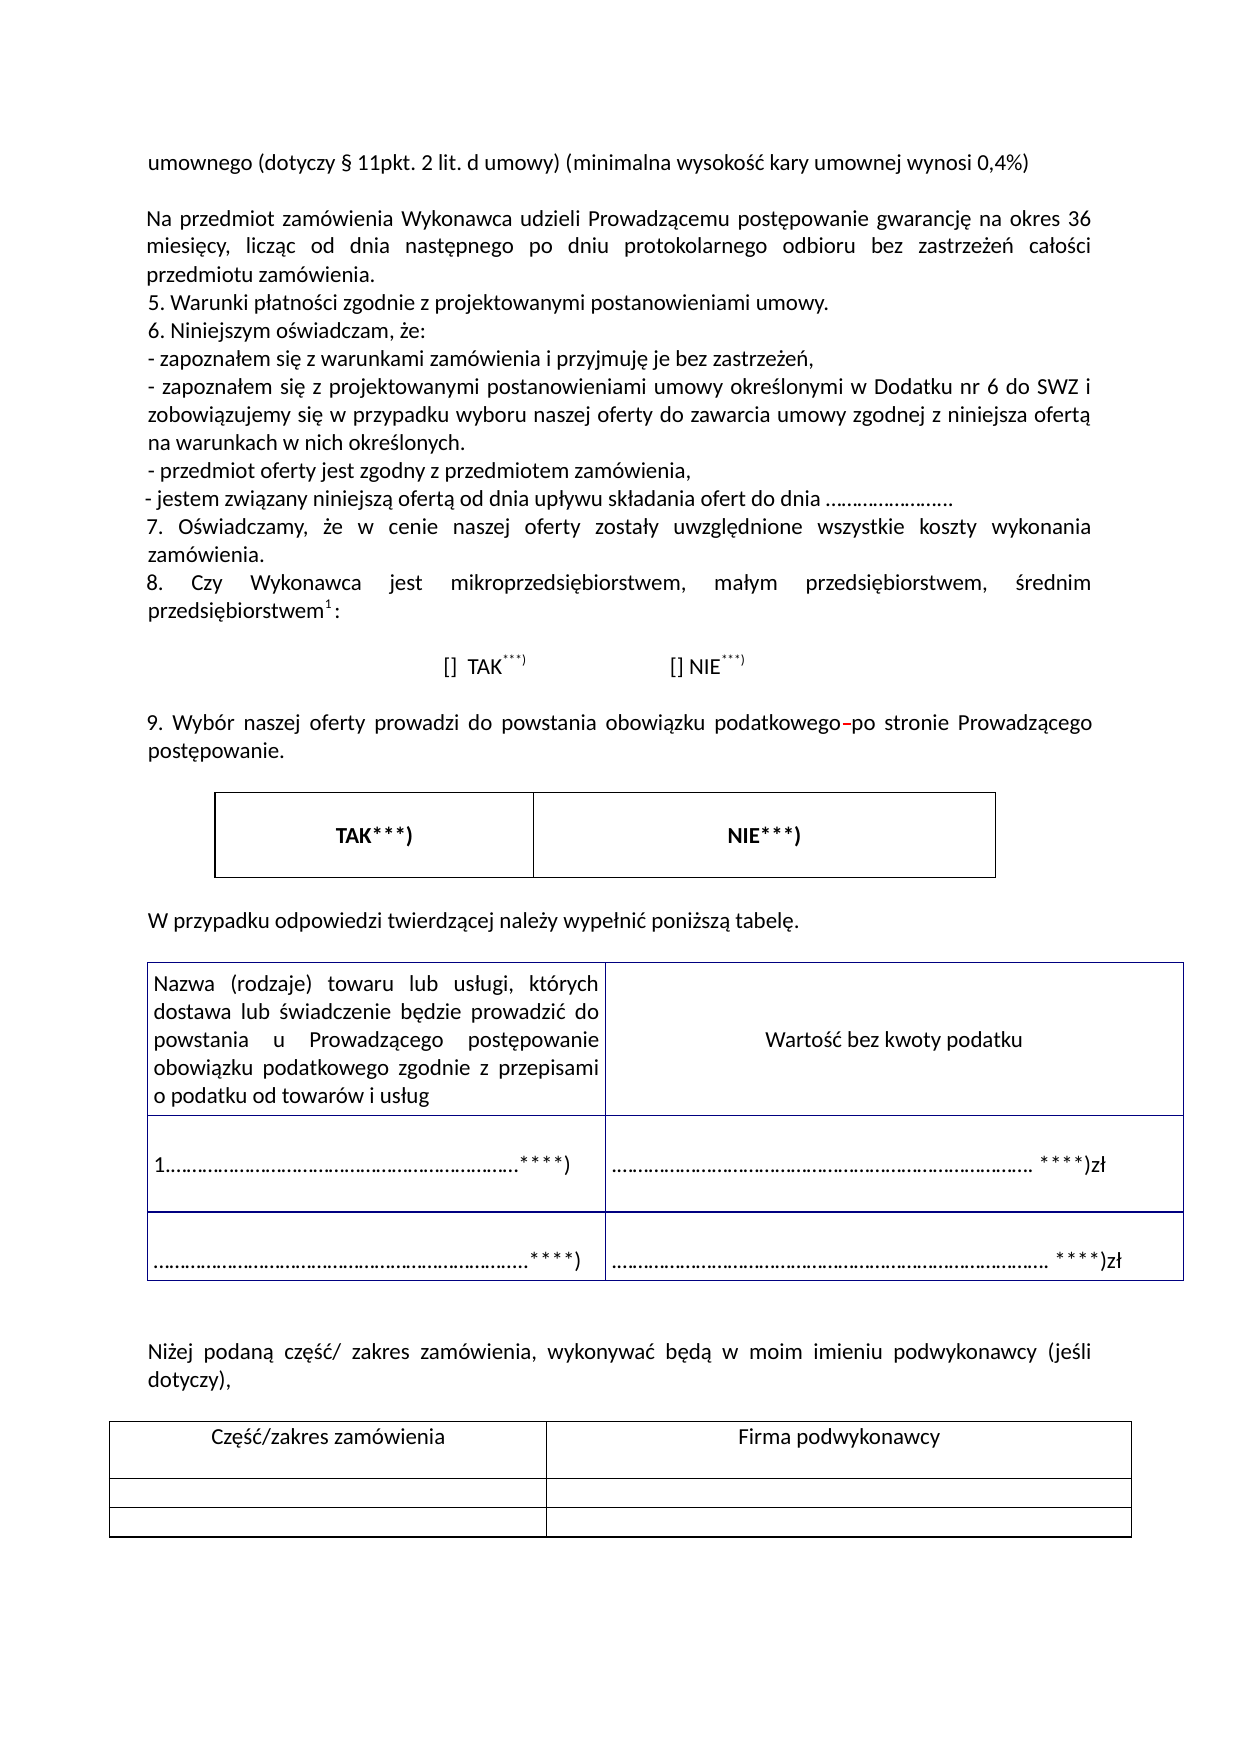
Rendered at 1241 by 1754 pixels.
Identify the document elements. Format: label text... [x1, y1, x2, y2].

table_cell [547, 1479, 1131, 1507]
table_cell [110, 1508, 546, 1536]
text 6. Niniejszym oświadczam, że: [148, 316, 1093, 344]
text 8. Czy Wykonawca jest mikroprzedsiębiorstwem, małym przedsiębiorstwem, średnim przedsiębiorstwem1 : [146, 568, 1093, 624]
table_header Nazwa (rodzaje) towaru lub usługi, których dostawa lub świadczenie będzie prowadzić do powstania u Prowadzącego postępowanie obowiązku podatkowego zgodnie z przepisami o podatku od towarów i usług [148, 963, 605, 1115]
table_header NIE***) [534, 793, 995, 877]
text - zapoznałem się z warunkami zamówienia i przyjmuję je bez zastrzeżeń, [148, 344, 1093, 372]
text - jestem związany niniejszą ofertą od dnia upływu składania ofert do dnia …………………... [144, 484, 1093, 512]
text umownego (dotyczy § 11pkt. 2 lit. d umowy) (minimalna wysokość kary umownej wynosi 0,4%) [146, 148, 1093, 176]
text - zapoznałem się z projektowanymi postanowieniami umowy określonymi w Dodatku nr 6 do SWZ i zobowiązujemy się w przypadku wyboru naszej oferty do zawarcia umowy zgodnej z niniejsza ofertą na warunkach w nich określonych. [148, 372, 1093, 456]
table_cell .………………………………………………………………………. ****)zł [606, 1213, 1183, 1280]
table_cell [110, 1479, 546, 1507]
table_header Firma podwykonawcy [547, 1422, 1131, 1478]
text W przypadku odpowiedzi twierdzącej należy wypełnić poniższą tabelę. [148, 906, 1093, 934]
text 9. Wybór naszej oferty prowadzi do powstania obowiązku podatkowego po stronie Prowadzącego postępowanie. [146, 708, 1093, 764]
text [] TAK***) [] NIE***) [148, 652, 1093, 680]
table_header TAK***) [216, 793, 533, 877]
table_cell .……………………………………………………………………. ****)zł [606, 1116, 1183, 1211]
text - przedmiot oferty jest zgodny z przedmiotem zamówienia, [148, 456, 1093, 484]
table_cell ……………………………………………………………..****) [148, 1213, 605, 1280]
text 5. Warunki płatności zgodnie z projektowanymi postanowieniami umowy. [148, 288, 1093, 316]
text Niżej podaną część/ zakres zamówienia, wykonywać będą w moim imieniu podwykonawcy (jeśli dotyczy), [148, 1337, 1093, 1393]
text Na przedmiot zamówienia Wykonawca udzieli Prowadzącemu postępowanie gwarancję na okres 36 miesięcy, licząc od dnia następnego po dniu protokolarnego odbioru bez zastrzeżeń całości przedmiotu zamówienia. [146, 204, 1093, 288]
table_cell 1.…………………………………………………………****) [148, 1116, 605, 1211]
table_header Część/zakres zamówienia [110, 1422, 546, 1478]
table_cell [547, 1508, 1131, 1536]
table_header Wartość bez kwoty podatku [606, 963, 1183, 1115]
text 7. Oświadczamy, że w cenie naszej oferty zostały uwzględnione wszystkie koszty wykonania zamówienia. [146, 512, 1093, 568]
